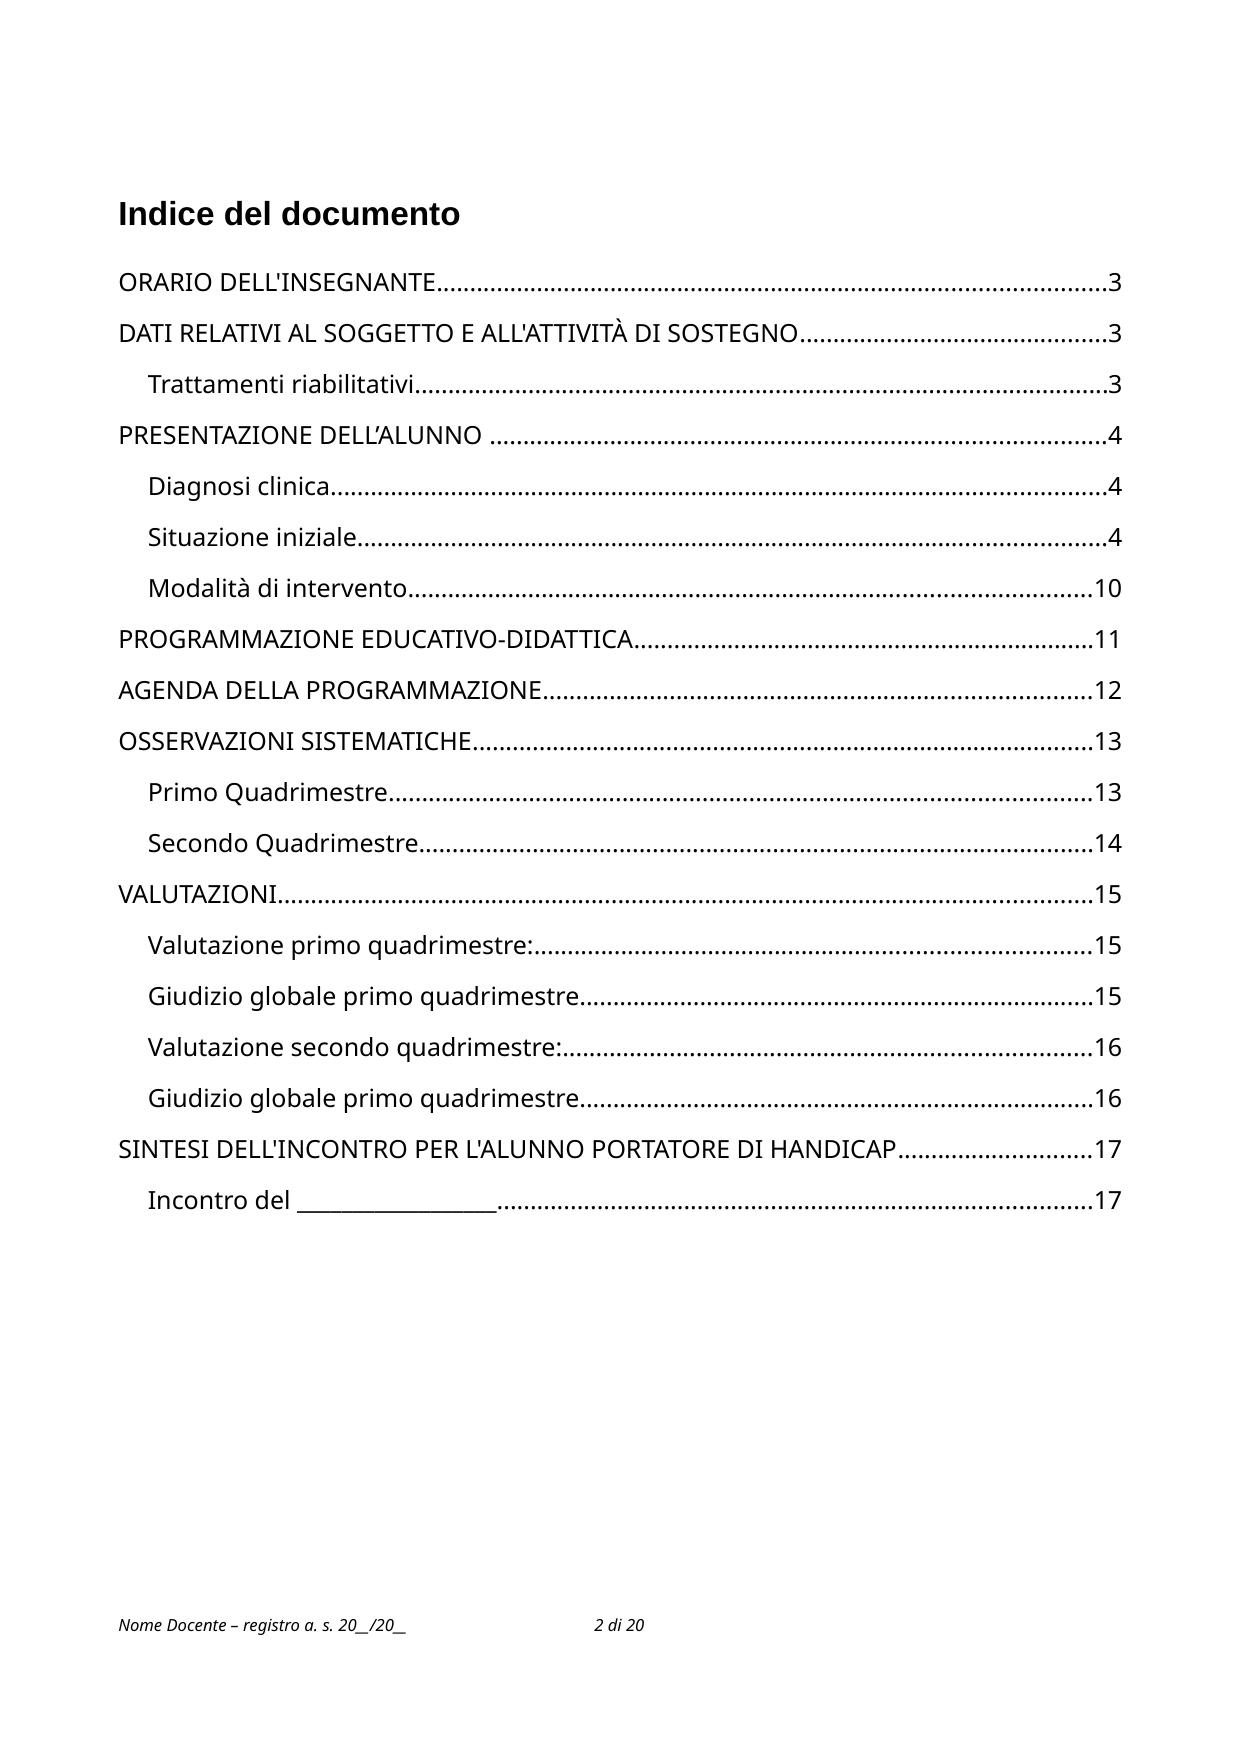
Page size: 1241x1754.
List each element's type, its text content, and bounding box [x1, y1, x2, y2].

text PRESENTAZIONE DELL’ALUNNO 4 [118, 417, 1122, 451]
text VALUTAZIONI 15 [118, 877, 1122, 911]
text DATI RELATIVI AL SOGGETTO E ALL'ATTIVITÀ DI SOSTEGNO 3 [118, 315, 1122, 349]
text Secondo Quadrimestre 14 [148, 826, 1122, 860]
text AGENDA DELLA PROGRAMMAZIONE 12 [118, 673, 1122, 707]
text Trattamenti riabilitativi 3 [148, 366, 1122, 400]
text Modalità di intervento 10 [148, 571, 1122, 604]
text Valutazione secondo quadrimestre: 16 [148, 1030, 1122, 1064]
text Incontro del __________________ 17 [148, 1183, 1122, 1217]
text Giudizio globale primo quadrimestre 16 [148, 1081, 1122, 1115]
text ORARIO DELL'INSEGNANTE 3 [118, 264, 1122, 298]
subtitle Indice del documento [118, 194, 1122, 233]
text PROGRAMMAZIONE EDUCATIVO-DIDATTICA 11 [118, 622, 1122, 656]
text Diagnosi clinica 4 [148, 468, 1122, 502]
text SINTESI DELL'INCONTRO PER L'ALUNNO PORTATORE DI HANDICAP 17 [118, 1132, 1122, 1166]
text Situazione iniziale 4 [148, 519, 1122, 553]
text OSSERVAZIONI SISTEMATICHE 13 [118, 724, 1122, 758]
text Primo Quadrimestre 13 [148, 775, 1122, 809]
text Giudizio globale primo quadrimestre 15 [148, 979, 1122, 1013]
text Valutazione primo quadrimestre: 15 [148, 928, 1122, 962]
